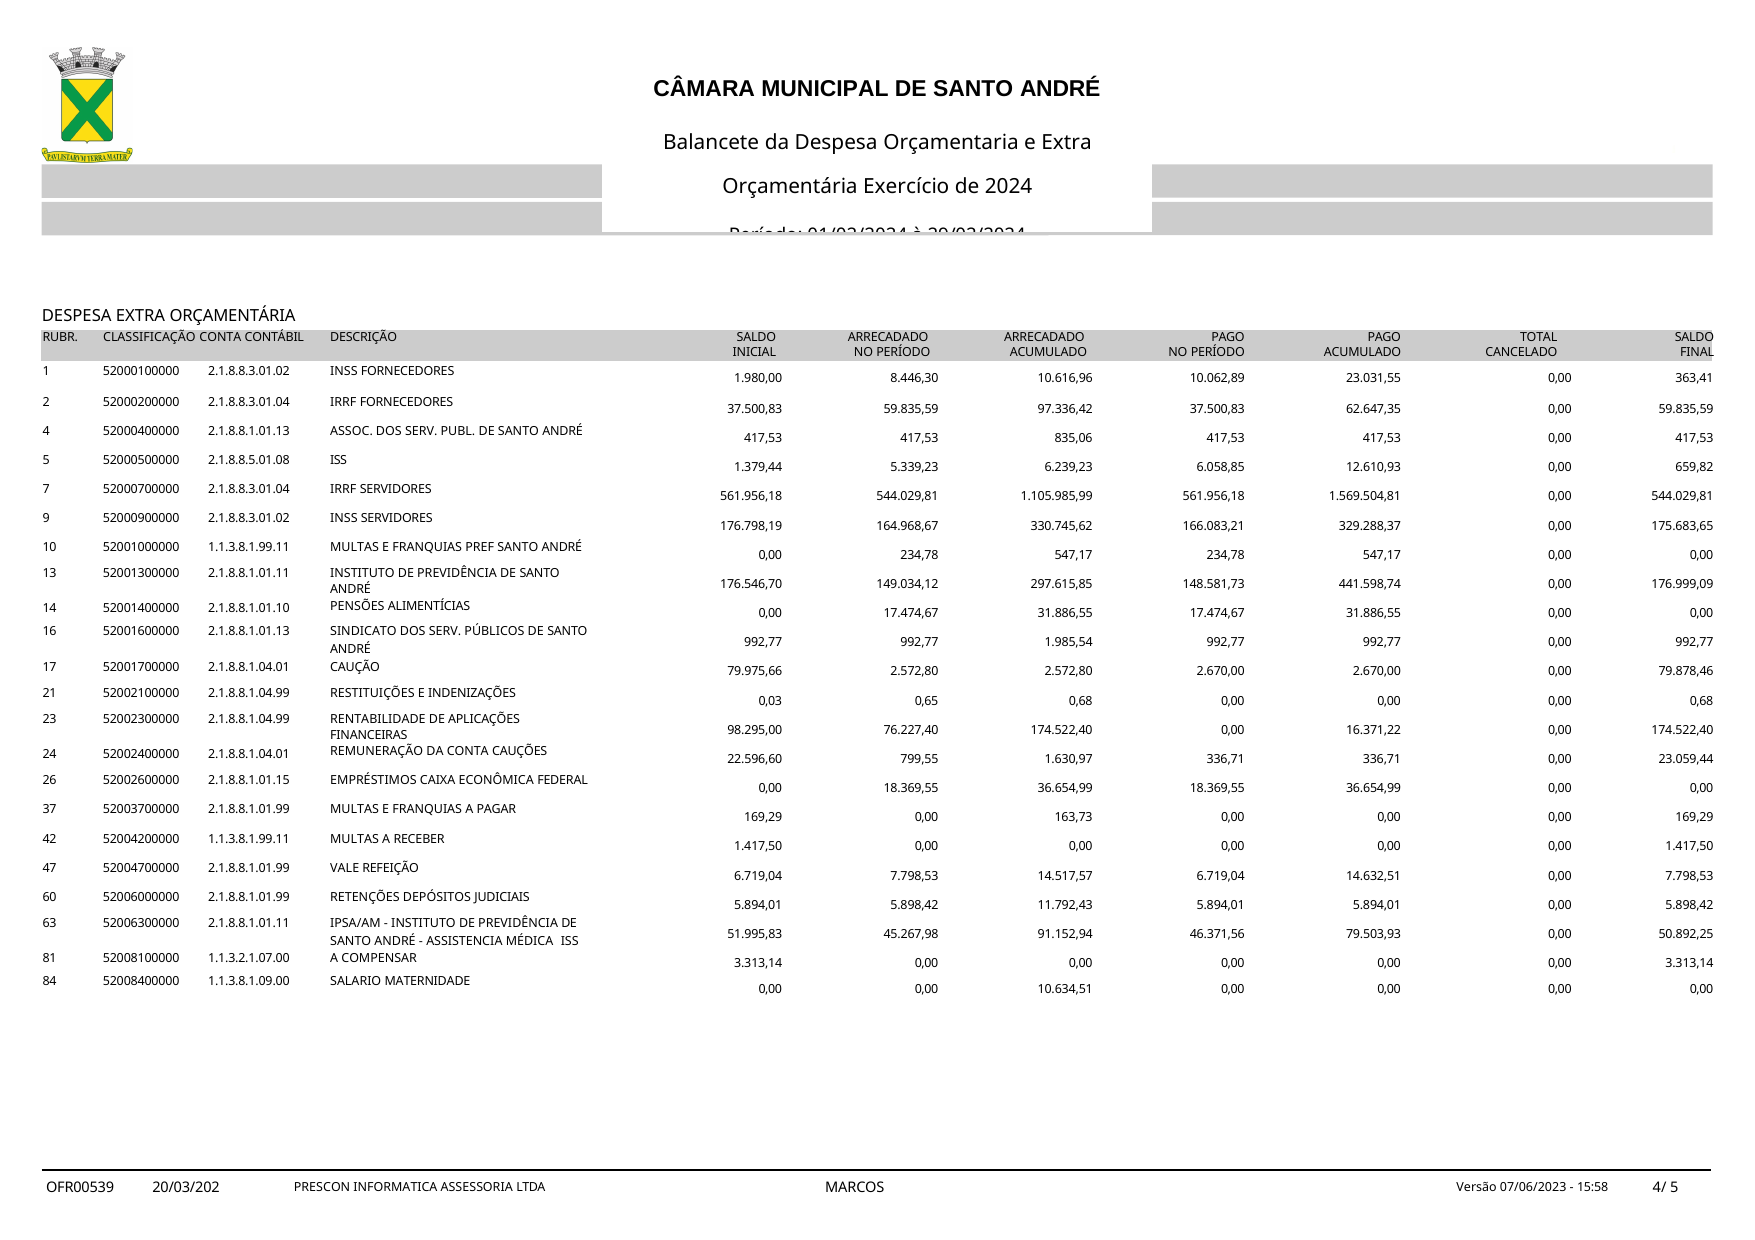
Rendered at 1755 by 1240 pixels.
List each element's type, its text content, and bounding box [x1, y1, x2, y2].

table_header SALDO [568, 330, 810, 345]
table_cell 166.083,21 [1137, 509, 1286, 538]
table_cell INSTITUTO DE PREVIDÊNCIA DE SANTO [310, 560, 665, 582]
table_cell ASSOC. DOS SERV. PUBL. DE SANTO ANDRÉ [310, 415, 665, 444]
table_cell 2.1.8.8.1.01.13 [193, 619, 310, 640]
table_cell 992,77 [1611, 626, 1716, 655]
table_cell INSS SERVIDORES [310, 502, 665, 531]
table_cell 0,03 [716, 684, 829, 713]
table_cell 11.792,43 [979, 889, 1137, 918]
table_header 363,41 [1611, 371, 1716, 393]
table_cell 36.654,99 [1286, 772, 1474, 801]
table_cell 7.798,53 [1611, 859, 1716, 888]
table_cell 3.313,14 [716, 947, 829, 976]
table_cell 98.295,00 [716, 714, 829, 743]
table_cell RESTITUIÇÕES E INDENIZAÇÕES [310, 677, 665, 706]
table_cell 47 [39, 852, 79, 881]
table_cell 0,00 [1286, 976, 1474, 998]
table_cell 52002600000 [80, 764, 193, 793]
table_header PAGO [1126, 330, 1283, 345]
table_cell 1.417,50 [716, 830, 829, 859]
table_cell 163,73 [979, 801, 1137, 830]
table_cell 0,00 [1474, 480, 1611, 509]
table_cell 2.1.8.8.3.01.04 [193, 473, 310, 502]
table_cell 2.572,80 [829, 655, 979, 684]
table_cell 2.1.8.8.1.01.99 [193, 881, 310, 910]
table_cell 0,00 [1474, 568, 1611, 597]
table_cell 0,00 [1286, 801, 1474, 830]
table_cell 24 [39, 728, 79, 764]
table_cell ACUMULADO [966, 345, 1126, 361]
table_cell 176.999,09 [1611, 568, 1716, 597]
table_header 10.616,96 [979, 371, 1137, 393]
table_cell RETENÇÕES DEPÓSITOS JUDICIAIS [310, 881, 665, 910]
table_header 8.446,30 [829, 371, 979, 393]
table_cell 52001300000 [80, 560, 193, 582]
table_cell 0,00 [1474, 889, 1611, 918]
table_cell 0,00 [1474, 801, 1611, 830]
table_cell 417,53 [716, 422, 829, 451]
table_cell 0,00 [829, 976, 979, 998]
table_cell 2.1.8.8.1.04.99 [193, 706, 310, 728]
table_cell 52000500000 [80, 444, 193, 473]
table_cell 0,00 [829, 830, 979, 859]
table_cell 2.1.8.8.1.01.99 [193, 794, 310, 823]
table_cell 0,00 [1286, 830, 1474, 859]
table_cell 0,00 [979, 947, 1137, 976]
table_cell 10.634,51 [979, 976, 1137, 998]
table_cell 5.898,42 [1611, 889, 1716, 918]
table_cell 174.522,40 [979, 714, 1137, 743]
table_cell 37.500,83 [716, 393, 829, 422]
table_cell INICIAL [568, 345, 810, 361]
table_header INSS FORNECEDORES [310, 364, 665, 385]
table_cell 13 [39, 560, 79, 582]
table_cell 0,00 [1286, 947, 1474, 976]
table_cell MULTAS E FRANQUIAS A PAGAR [310, 794, 665, 823]
table_cell FINAL [1614, 345, 1712, 361]
table_cell 31.886,55 [1286, 597, 1474, 626]
table_cell 62.647,35 [1286, 393, 1474, 422]
table_cell 5.898,42 [829, 889, 979, 918]
table_cell ANDRÉ PENSÕES ALIMENTÍCIAS [310, 582, 665, 619]
table_cell 2.1.8.8.3.01.02 [193, 502, 310, 531]
text DESPESA EXTRA ORÇAMENTÁRIA [42, 304, 1727, 327]
table_cell 547,17 [1286, 539, 1474, 568]
table_cell 12.610,93 [1286, 451, 1474, 480]
table_cell 336,71 [1137, 743, 1286, 772]
table_cell 79.878,46 [1611, 655, 1716, 684]
table_cell 2.670,00 [1286, 655, 1474, 684]
table_cell 2.1.8.8.1.01.13 [193, 415, 310, 444]
table_cell 1.1.3.8.1.09.00 [193, 968, 310, 990]
table_header ARRECADADO [966, 330, 1126, 345]
table_cell ACUMULADO [1283, 345, 1440, 361]
table_cell 441.598,74 [1286, 568, 1474, 597]
table_cell 4 [39, 415, 79, 444]
table_cell 52006300000 [80, 910, 193, 932]
table_cell 992,77 [716, 626, 829, 655]
table_cell 52002100000 [80, 677, 193, 706]
table_cell 0,00 [829, 801, 979, 830]
table_cell 149.034,12 [829, 568, 979, 597]
table_cell 17.474,67 [829, 597, 979, 626]
table_cell 23.059,44 [1611, 743, 1716, 772]
table_cell 0,00 [716, 539, 829, 568]
table_header ARRECADADO [810, 330, 966, 345]
table_cell 52002300000 [80, 706, 193, 728]
table_cell 297.615,85 [979, 568, 1137, 597]
table_cell ISS [310, 444, 665, 473]
table_cell 0,00 [829, 947, 979, 976]
table_cell MULTAS A RECEBER [310, 823, 665, 852]
table_cell 5.339,23 [829, 451, 979, 480]
table_cell 52004200000 [80, 823, 193, 852]
table_cell 0,00 [716, 976, 829, 998]
table_cell 176.546,70 [716, 568, 829, 597]
table_cell 0,00 [1137, 947, 1286, 976]
table_cell 234,78 [1137, 539, 1286, 568]
table_cell 330.745,62 [979, 509, 1137, 538]
table_cell 0,00 [1474, 626, 1611, 655]
table_cell 52000400000 [80, 415, 193, 444]
table_cell 59.835,59 [1611, 393, 1716, 422]
table_cell 2.1.8.8.5.01.08 [193, 444, 310, 473]
table_cell 79.975,66 [716, 655, 829, 684]
table_cell 0,00 [1474, 451, 1611, 480]
table_cell 1.417,50 [1611, 830, 1716, 859]
table_cell 169,29 [716, 801, 829, 830]
table_cell 21 [39, 677, 79, 706]
table_header SALDO [1614, 330, 1712, 345]
table_cell 1.105.985,99 [979, 480, 1137, 509]
table_cell 5.894,01 [1137, 889, 1286, 918]
table_cell FINANCEIRAS REMUNERAÇÃO DA CONTA CAUÇÕES [310, 728, 665, 764]
table_cell 2.1.8.8.1.01.99 [193, 852, 310, 881]
table_cell 52000700000 [80, 473, 193, 502]
table_cell 84 [39, 968, 79, 990]
table_cell 63 [39, 910, 79, 932]
table_cell 234,78 [829, 539, 979, 568]
table_cell 0,00 [1286, 684, 1474, 713]
table_cell 6.719,04 [1137, 859, 1286, 888]
table_cell 52003700000 [80, 794, 193, 823]
table_header 1.980,00 [716, 371, 829, 393]
table_cell 45.267,98 [829, 918, 979, 947]
table_cell 46.371,56 [1137, 918, 1286, 947]
table_cell 79.503,93 [1286, 918, 1474, 947]
table_cell 23 [39, 706, 79, 728]
table_cell 7 [39, 473, 79, 502]
table_header 1 [39, 364, 79, 385]
table_cell 835,06 [979, 422, 1137, 451]
table_cell 1.985,54 [979, 626, 1137, 655]
table_cell 659,82 [1611, 451, 1716, 480]
table_cell 547,17 [979, 539, 1137, 568]
table_cell 7.798,53 [829, 859, 979, 888]
table_cell 0,00 [1137, 830, 1286, 859]
table_cell 0,00 [1474, 597, 1611, 626]
table_cell VALE REFEIÇÃO [310, 852, 665, 881]
table_cell 336,71 [1286, 743, 1474, 772]
table_cell IPSA/AM - INSTITUTO DE PREVIDÊNCIA DE [310, 910, 665, 932]
table_cell 0,00 [1137, 801, 1286, 830]
table_cell 0,00 [716, 597, 829, 626]
table_cell 52008100000 [80, 932, 193, 968]
table_cell 18.369,55 [1137, 772, 1286, 801]
table_cell 6.058,85 [1137, 451, 1286, 480]
table_cell 0,00 [1611, 976, 1716, 998]
table_cell 9 [39, 502, 79, 531]
table_cell 2.572,80 [979, 655, 1137, 684]
table_cell 417,53 [1611, 422, 1716, 451]
table_cell 52002400000 [80, 728, 193, 764]
table_cell IRRF FORNECEDORES [310, 385, 665, 414]
table_cell 52006000000 [80, 881, 193, 910]
table_cell 16 [39, 619, 79, 640]
table_cell 799,55 [829, 743, 979, 772]
table_cell 417,53 [1286, 422, 1474, 451]
table_cell 2.1.8.8.1.01.11 [193, 560, 310, 582]
table_cell 36.654,99 [979, 772, 1137, 801]
table_cell 50.892,25 [1611, 918, 1716, 947]
table_cell 417,53 [1137, 422, 1286, 451]
table_cell ANDRÉ CAUÇÃO [310, 640, 665, 677]
table_cell 10 [39, 531, 79, 560]
table_cell 1.569.504,81 [1286, 480, 1474, 509]
table_cell 0,00 [1474, 539, 1611, 568]
table_cell NO PERÍODO [810, 345, 966, 361]
table_cell 14 [39, 582, 79, 619]
table_cell 52001400000 [80, 582, 193, 619]
table_cell 0,00 [716, 772, 829, 801]
table_cell [92, 345, 323, 361]
table_cell 14.632,51 [1286, 859, 1474, 888]
table_cell 76.227,40 [829, 714, 979, 743]
table_cell 5 [39, 444, 79, 473]
table_cell 2.1.8.8.1.04.99 [193, 677, 310, 706]
table_cell 91.152,94 [979, 918, 1137, 947]
table_cell 2.1.8.8.3.01.04 [193, 385, 310, 414]
table_cell 0,00 [1474, 684, 1611, 713]
table_cell 17 [39, 640, 79, 677]
table_cell 169,29 [1611, 801, 1716, 830]
table_cell 1.1.3.2.1.07.00 [193, 932, 310, 968]
table_cell 1.1.3.8.1.99.11 [193, 531, 310, 560]
table_cell 992,77 [1286, 626, 1474, 655]
table_cell 164.968,67 [829, 509, 979, 538]
table_cell 5.894,01 [716, 889, 829, 918]
table_cell 6.239,23 [979, 451, 1137, 480]
table_cell CANCELADO [1440, 345, 1614, 361]
table_header 23.031,55 [1286, 371, 1474, 393]
table_cell 0,00 [1137, 976, 1286, 998]
table_cell 2.1.8.8.1.04.01 [193, 640, 310, 677]
table_cell 561.956,18 [1137, 480, 1286, 509]
table_cell 561.956,18 [716, 480, 829, 509]
table_cell 26 [39, 764, 79, 793]
table_cell 0,00 [1474, 830, 1611, 859]
table_cell 81 [39, 932, 79, 968]
table_cell 52000200000 [80, 385, 193, 414]
table_cell 0,00 [1137, 684, 1286, 713]
table_cell 22.596,60 [716, 743, 829, 772]
table_cell 2.1.8.8.1.04.01 [193, 728, 310, 764]
table_cell 31.886,55 [979, 597, 1137, 626]
table_cell EMPRÉSTIMOS CAIXA ECONÔMICA FEDERAL [310, 764, 665, 793]
table_cell 14.517,57 [979, 859, 1137, 888]
table_cell RENTABILIDADE DE APLICAÇÕES [310, 706, 665, 728]
table_cell 0,00 [1474, 743, 1611, 772]
table_cell 2.670,00 [1137, 655, 1286, 684]
table_cell 37.500,83 [1137, 393, 1286, 422]
table_cell 0,68 [979, 684, 1137, 713]
table_cell 52004700000 [80, 852, 193, 881]
table_cell 2.1.8.8.1.01.10 [193, 582, 310, 619]
table_cell 1.379,44 [716, 451, 829, 480]
table_cell 0,65 [829, 684, 979, 713]
table_header 10.062,89 [1137, 371, 1286, 393]
table_cell 174.522,40 [1611, 714, 1716, 743]
table_cell 52008400000 [80, 968, 193, 990]
table_cell 0,00 [1474, 918, 1611, 947]
table_header PAGO [1283, 330, 1440, 345]
table_cell SALARIO MATERNIDADE [310, 968, 665, 990]
table_cell 3.313,14 [1611, 947, 1716, 976]
table_cell 148.581,73 [1137, 568, 1286, 597]
table_cell 0,00 [1474, 422, 1611, 451]
table_cell 992,77 [829, 626, 979, 655]
table_cell 37 [39, 794, 79, 823]
table_cell 6.719,04 [716, 859, 829, 888]
table_cell 2.1.8.8.1.01.15 [193, 764, 310, 793]
table_cell 0,00 [1474, 976, 1611, 998]
table_cell 0,00 [1611, 597, 1716, 626]
table_cell 16.371,22 [1286, 714, 1474, 743]
table_cell 0,68 [1611, 684, 1716, 713]
table_cell 0,00 [1474, 859, 1611, 888]
table_cell 0,00 [1611, 772, 1716, 801]
table_header 0,00 [1474, 371, 1611, 393]
table_cell 544.029,81 [1611, 480, 1716, 509]
table_header 52000100000 [80, 364, 193, 385]
table_cell 51.995,83 [716, 918, 829, 947]
table_cell [41, 345, 92, 361]
table_cell 0,00 [1474, 509, 1611, 538]
table_cell 0,00 [1137, 714, 1286, 743]
table_cell 0,00 [1474, 655, 1611, 684]
table_header DESCRIÇÃO [323, 330, 568, 345]
table_cell NO PERÍODO [1126, 345, 1283, 361]
table_cell 42 [39, 823, 79, 852]
table_cell 2.1.8.8.1.01.11 [193, 910, 310, 932]
table_cell 544.029,81 [829, 480, 979, 509]
table_cell SINDICATO DOS SERV. PÚBLICOS DE SANTO [310, 619, 665, 640]
table_cell 0,00 [1474, 947, 1611, 976]
table_header RUBR. [41, 330, 92, 345]
table_cell 0,00 [979, 830, 1137, 859]
table_cell 18.369,55 [829, 772, 979, 801]
table_cell MULTAS E FRANQUIAS PREF SANTO ANDRÉ [310, 531, 665, 560]
table_cell 2 [39, 385, 79, 414]
table_cell 0,00 [1474, 772, 1611, 801]
table_cell 176.798,19 [716, 509, 829, 538]
table_cell 992,77 [1137, 626, 1286, 655]
table_cell 0,00 [1474, 393, 1611, 422]
table_cell 52001700000 [80, 640, 193, 677]
table_cell 1.630,97 [979, 743, 1137, 772]
table_cell 0,00 [1474, 714, 1611, 743]
table_cell 52001000000 [80, 531, 193, 560]
table_header CLASSIFICAÇÃO CONTA CONTÁBIL [92, 330, 323, 345]
table_header TOTAL [1440, 330, 1614, 345]
table_cell SANTO ANDRÉ - ASSISTENCIA MÉDICA ISS A COMPENSAR [310, 932, 665, 968]
table_cell 17.474,67 [1137, 597, 1286, 626]
table_cell IRRF SERVIDORES [310, 473, 665, 502]
table_cell 97.336,42 [979, 393, 1137, 422]
table_cell 1.1.3.8.1.99.11 [193, 823, 310, 852]
table_cell 175.683,65 [1611, 509, 1716, 538]
table_cell 59.835,59 [829, 393, 979, 422]
table_cell 329.288,37 [1286, 509, 1474, 538]
table_cell 52001600000 [80, 619, 193, 640]
table_cell 60 [39, 881, 79, 910]
table_cell 5.894,01 [1286, 889, 1474, 918]
table_cell 0,00 [1611, 539, 1716, 568]
table_header 2.1.8.8.3.01.02 [193, 364, 310, 385]
table_cell 52000900000 [80, 502, 193, 531]
table_cell 417,53 [829, 422, 979, 451]
table_cell [323, 345, 568, 361]
